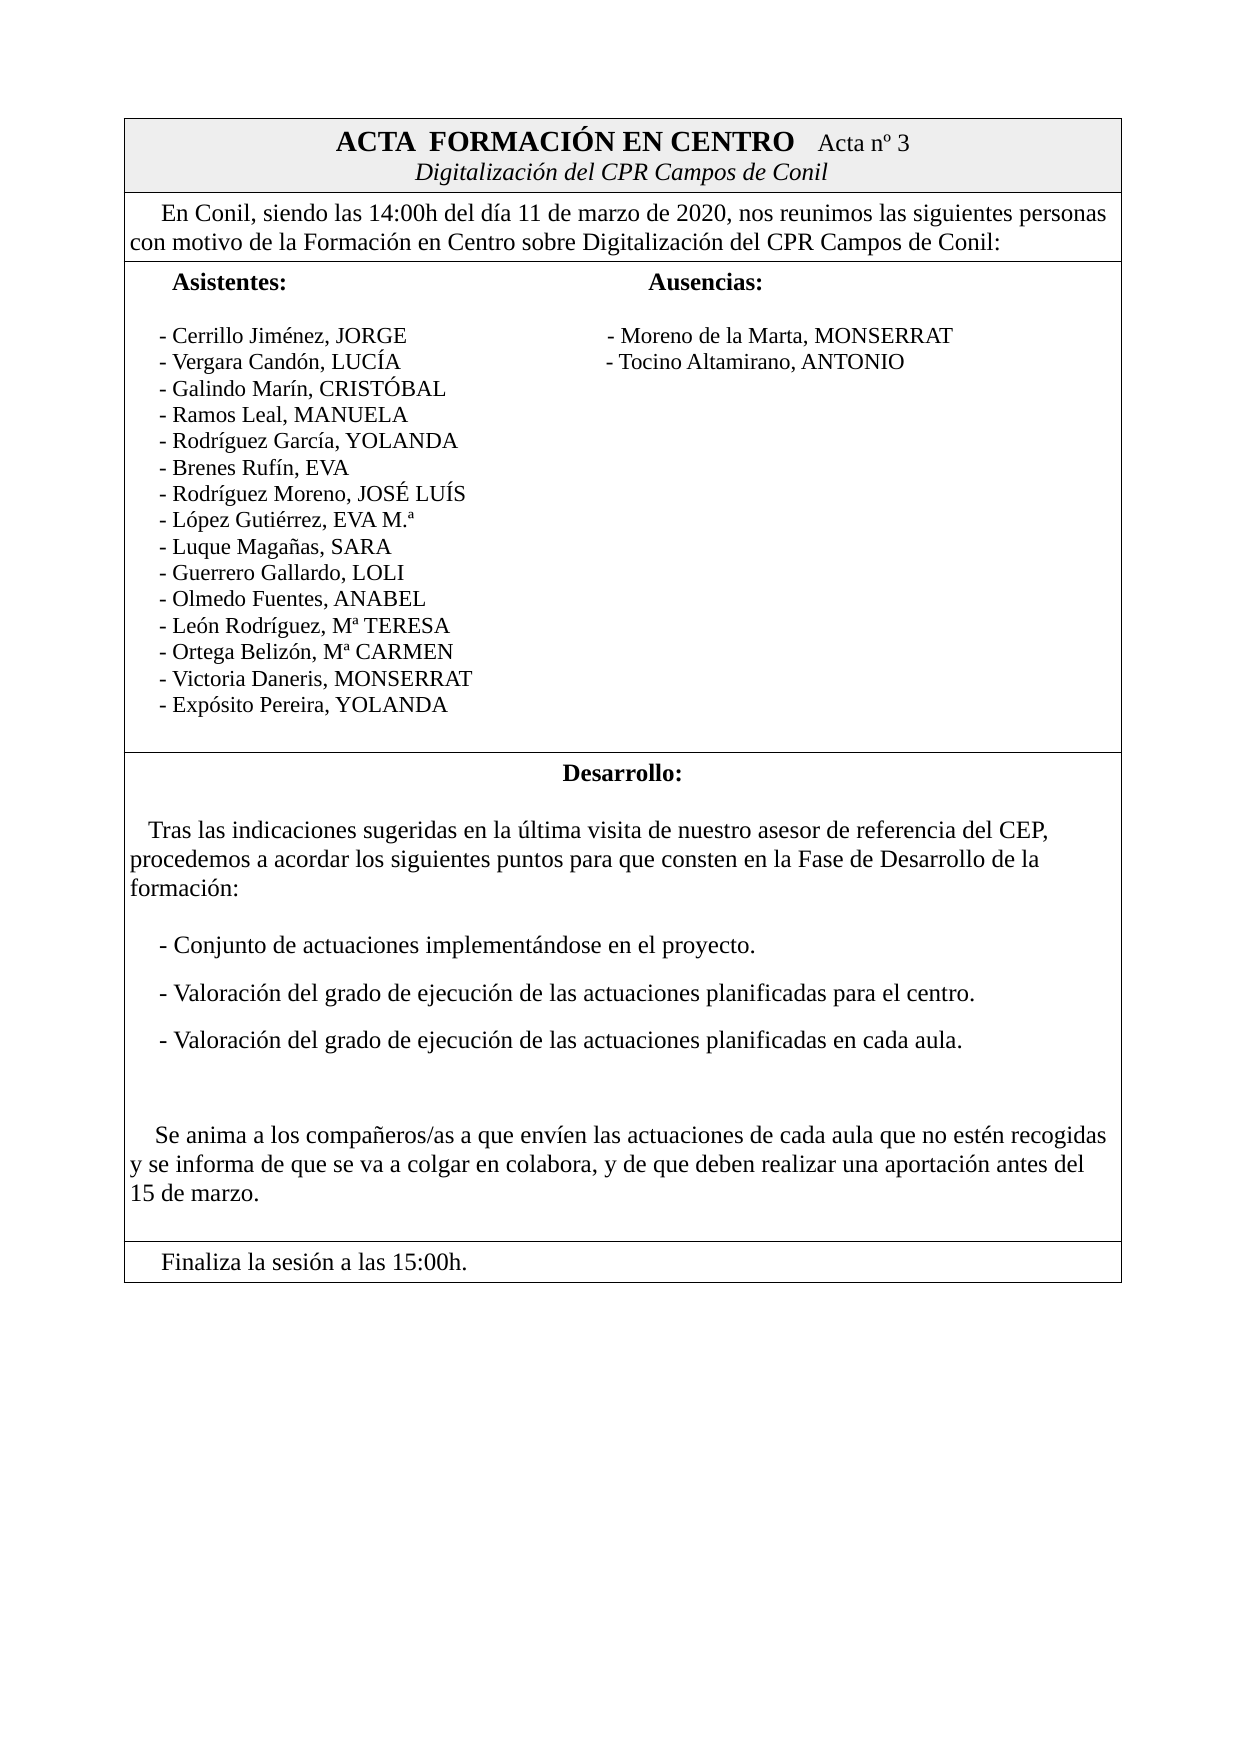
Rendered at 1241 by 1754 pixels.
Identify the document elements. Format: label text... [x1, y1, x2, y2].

table_cell Asistentes: Ausencias: - Cerrillo Jiménez, JORGE - Moreno de la Marta, MONSERRAT - Vergara Candón, LUCÍA - Tocino Altamirano, ANTONIO - Galindo Marín, CRISTÓBAL - Ramos Leal, MANUELA - Rodríguez García, YOLANDA - Brenes Rufín, EVA - Rodríguez Moreno, JOSÉ LUÍS - López Gutiérrez, EVA M.ª - Luque Magañas, SARA - Guerrero Gallardo, LOLI - Olmedo Fuentes, ANABEL - León Rodríguez, Mª TERESA - Ortega Belizón, Mª CARMEN - Victoria Daneris, MONSERRAT - Expósito Pereira, YOLANDA [125, 262, 1121, 752]
table_cell Finaliza la sesión a las 15:00h. [125, 1242, 1121, 1282]
table_header ACTA FORMACIÓN EN CENTRO Acta nº 3 Digitalización del CPR Campos de Conil [125, 119, 1121, 192]
table_cell Desarrollo: Tras las indicaciones sugeridas en la última visita de nuestro asesor de referencia del CEP, procedemos a acordar los siguientes puntos para que consten en la Fase de Desarrollo de la formación: - Conjunto de actuaciones implementándose en el proyecto. - Valoración del grado de ejecución de las actuaciones planificadas para el centro. - Valoración del grado de ejecución de las actuaciones planificadas en cada aula. Se anima a los compañeros/as a que envíen las actuaciones de cada aula que no estén recogidas y se informa de que se va a colgar en colabora, y de que deben realizar una aportación antes del 15 de marzo. [125, 753, 1121, 1241]
table_cell En Conil, siendo las 14:00h del día 11 de marzo de 2020, nos reunimos las siguientes personas con motivo de la Formación en Centro sobre Digitalización del CPR Campos de Conil: [125, 193, 1121, 261]
